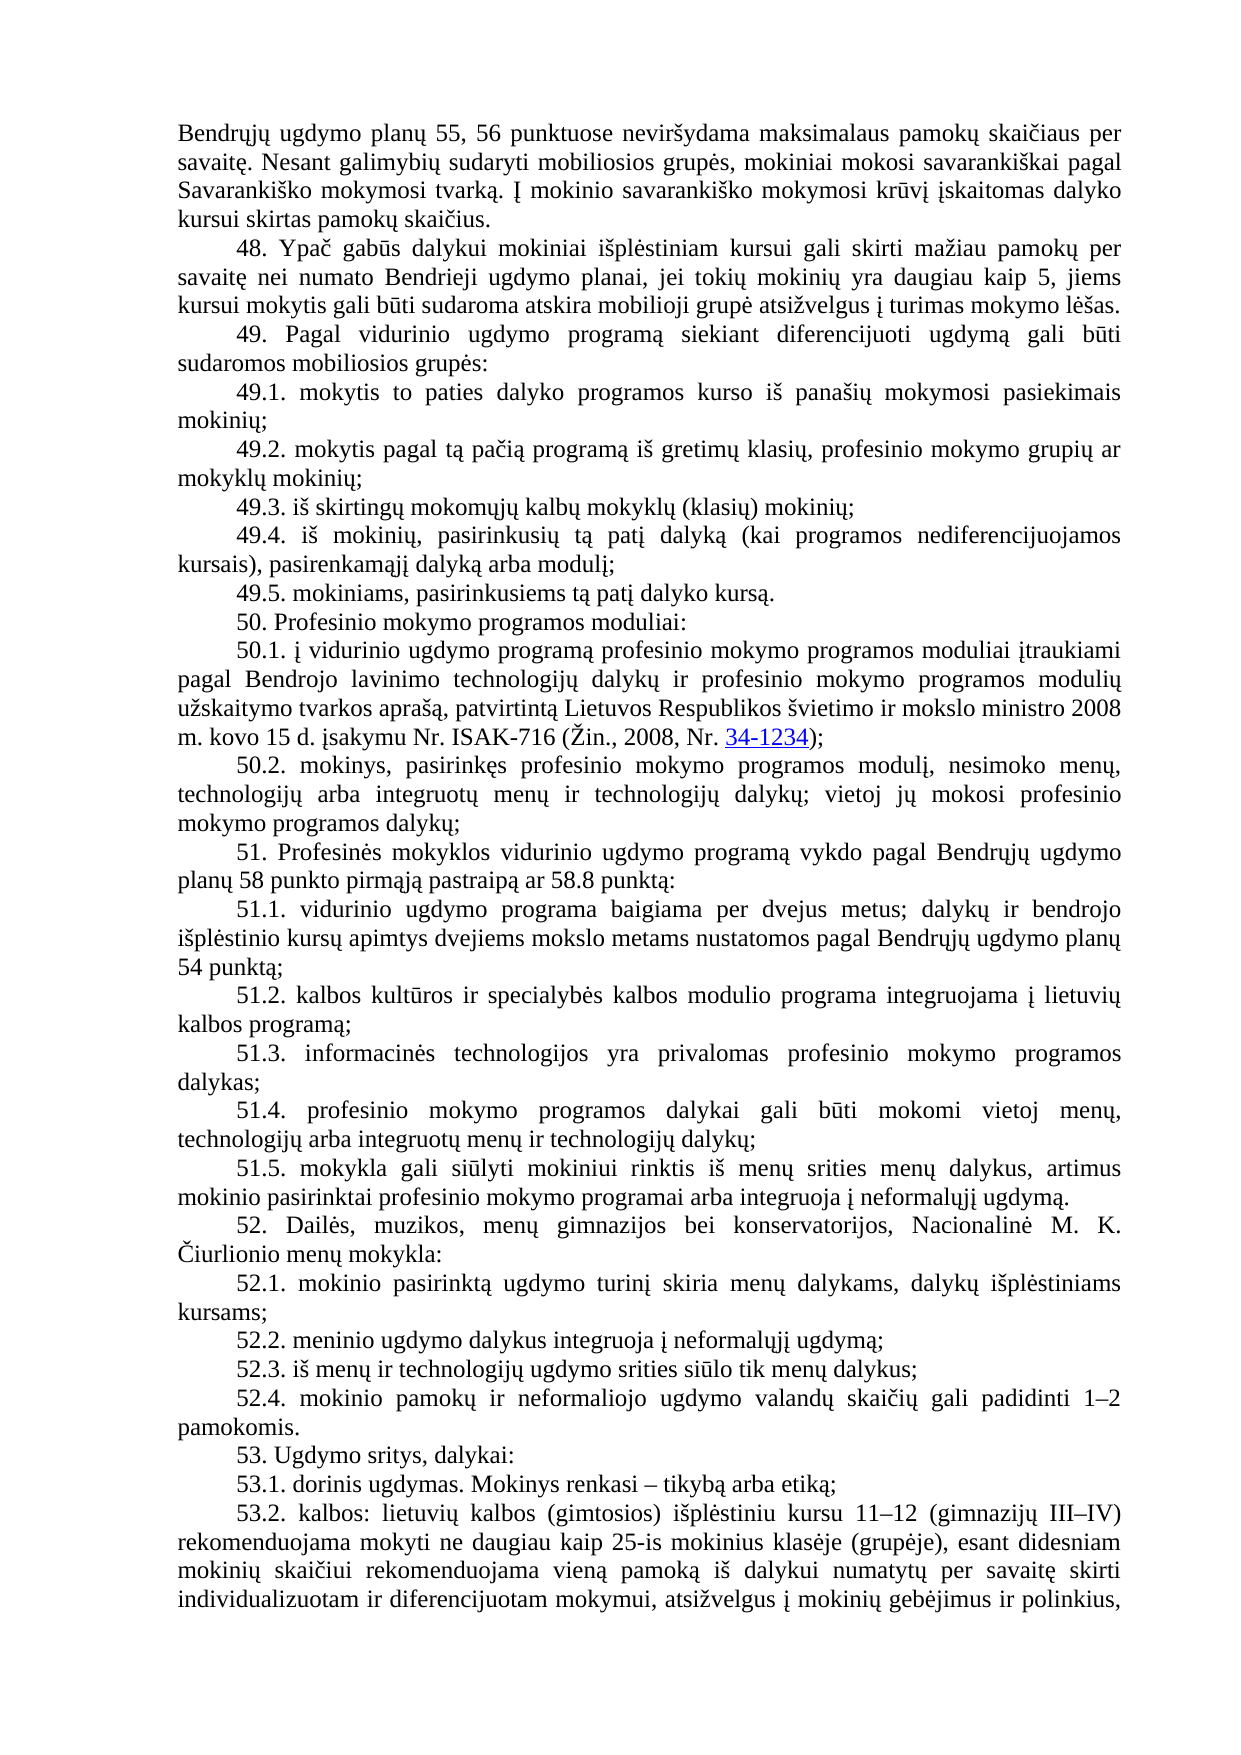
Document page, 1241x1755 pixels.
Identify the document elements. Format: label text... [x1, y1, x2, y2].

text 52.1. mokinio pasirinktą ugdymo turinį skiria menų dalykams, dalykų išplėstiniams kursams; [177, 1268, 1122, 1326]
text 53.1. dorinis ugdymas. Mokinys renkasi – tikybą arba etiką; [177, 1469, 1122, 1498]
text 52. Dailės, muzikos, menų gimnazijos bei konservatorijos, Nacionalinė M. K. Čiurlionio menų mokykla: [177, 1211, 1122, 1268]
text 49.1. mokytis to paties dalyko programos kurso iš panašių mokymosi pasiekimais mokinių; [177, 377, 1122, 434]
text 50.2. mokinys, pasirinkęs profesinio mokymo programos modulį, nesimoko menų, technologijų arba integruotų menų ir technologijų dalykų; vietoj jų mokosi profesinio mokymo programos dalykų; [177, 751, 1122, 837]
text 52.3. iš menų ir technologijų ugdymo srities siūlo tik menų dalykus; [177, 1354, 1122, 1383]
text 49.2. mokytis pagal tą pačią programą iš gretimų klasių, profesinio mokymo grupių ar mokyklų mokinių; [177, 434, 1122, 492]
text 52.2. meninio ugdymo dalykus integruoja į neformalųjį ugdymą; [177, 1326, 1122, 1354]
text 49.4. iš mokinių, pasirinkusių tą patį dalyką (kai programos nediferencijuojamos kursais), pasirenkamąjį dalyką arba modulį; [177, 521, 1122, 578]
text 52.4. mokinio pamokų ir neformaliojo ugdymo valandų skaičių gali padidinti 1–2 pamokomis. [177, 1383, 1122, 1441]
text 51.5. mokykla gali siūlyti mokiniui rinktis iš menų srities menų dalykus, artimus mokinio pasirinktai profesinio mokymo programai arba integruoja į neformalųjį ugdymą. [177, 1153, 1122, 1211]
text 51.4. profesinio mokymo programos dalykai gali būti mokomi vietoj menų, technologijų arba integruotų menų ir technologijų dalykų; [177, 1096, 1122, 1153]
text 49.3. iš skirtingų mokomųjų kalbų mokyklų (klasių) mokinių; [177, 492, 1122, 521]
text 50.1. į vidurinio ugdymo programą profesinio mokymo programos moduliai įtraukiami pagal Bendrojo lavinimo technologijų dalykų ir profesinio mokymo programos modulių užskaitymo tvarkos aprašą, patvirtintą Lietuvos Respublikos švietimo ir mokslo ministro 2008 m. kovo 15 d. įsakymu Nr. ISAK-716 (Žin., 2008, Nr. 34-1234); [177, 636, 1122, 751]
text 50. Profesinio mokymo programos moduliai: [177, 607, 1122, 636]
text 51.1. vidurinio ugdymo programa baigiama per dvejus metus; dalykų ir bendrojo išplėstinio kursų apimtys dvejiems mokslo metams nustatomos pagal Bendrųjų ugdymo planų 54 punktą; [177, 894, 1122, 981]
text 53. Ugdymo sritys, dalykai: [177, 1441, 1122, 1469]
text 53.2. kalbos: lietuvių kalbos (gimtosios) išplėstiniu kursu 11–12 (gimnazijų III–IV) rekomenduojama mokyti ne daugiau kaip 25-is mokinius klasėje (grupėje), esant didesniam mokinių skaičiui rekomenduojama vieną pamoką iš dalykui numatytų per savaitę skirti individualizuotam ir diferencijuotam mokymui, atsižvelgus į mokinių gebėjimus ir polinkius, [177, 1498, 1122, 1613]
text 48. Ypač gabūs dalykui mokiniai išplėstiniam kursui gali skirti mažiau pamokų per savaitę nei numato Bendrieji ugdymo planai, jei tokių mokinių yra daugiau kaip 5, jiems kursui mokytis gali būti sudaroma atskira mobilioji grupė atsižvelgus į turimas mokymo lėšas. [177, 233, 1122, 319]
text 49.5. mokiniams, pasirinkusiems tą patį dalyko kursą. [177, 578, 1122, 607]
text 51.2. kalbos kultūros ir specialybės kalbos modulio programa integruojama į lietuvių kalbos programą; [177, 981, 1122, 1038]
text Bendrųjų ugdymo planų 55, 56 punktuose neviršydama maksimalaus pamokų skaičiaus per savaitę. Nesant galimybių sudaryti mobiliosios grupės, mokiniai mokosi savarankiškai pagal Savarankiško mokymosi tvarką. Į mokinio savarankiško mokymosi krūvį įskaitomas dalyko kursui skirtas pamokų skaičius. [177, 118, 1122, 233]
text 49. Pagal vidurinio ugdymo programą siekiant diferencijuoti ugdymą gali būti sudaromos mobiliosios grupės: [177, 319, 1122, 377]
text 51. Profesinės mokyklos vidurinio ugdymo programą vykdo pagal Bendrųjų ugdymo planų 58 punkto pirmąją pastraipą ar 58.8 punktą: [177, 837, 1122, 894]
text 51.3. informacinės technologijos yra privalomas profesinio mokymo programos dalykas; [177, 1038, 1122, 1096]
